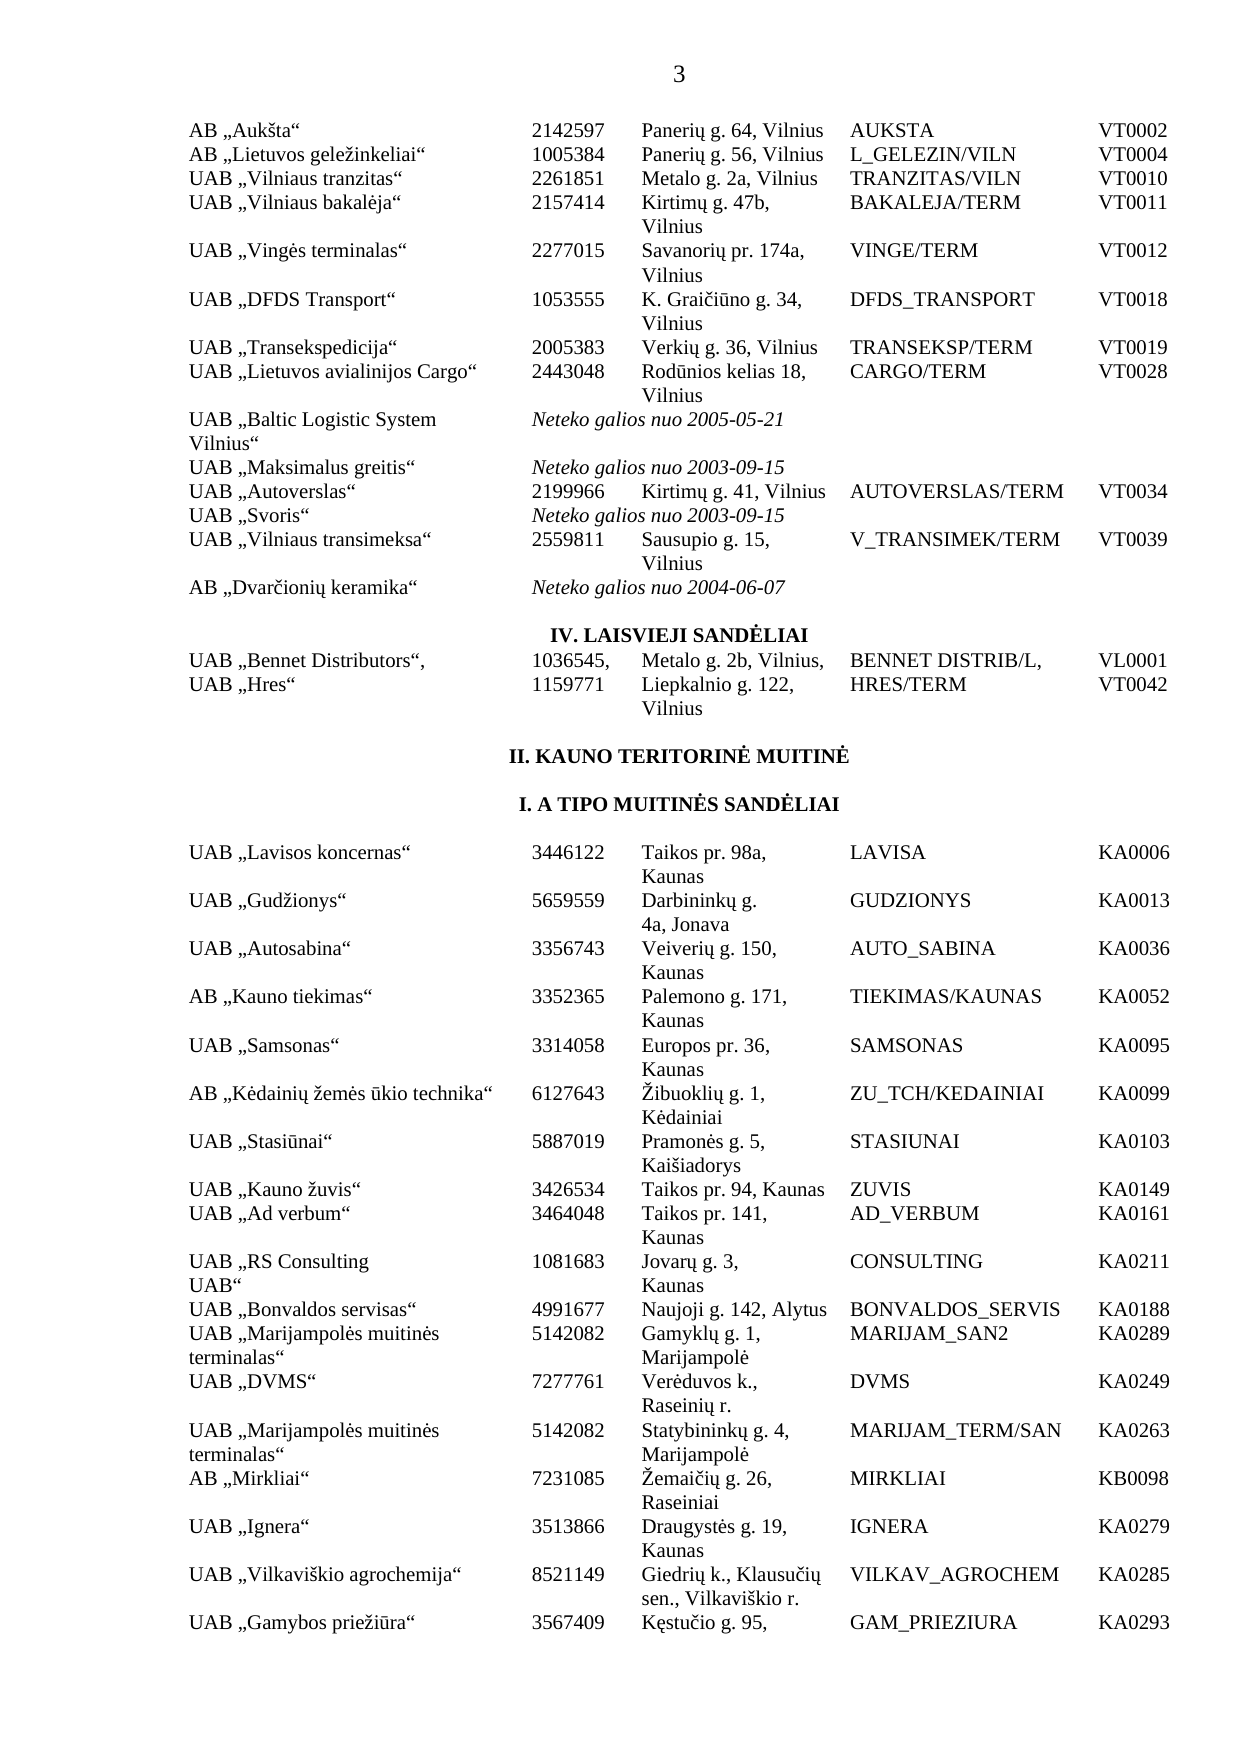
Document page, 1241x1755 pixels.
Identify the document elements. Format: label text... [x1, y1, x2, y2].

table_cell IGNERA [839, 1514, 1087, 1562]
table_cell UAB „Marijampolės muitinės terminalas“ [177, 1321, 520, 1369]
table_cell 6127643 [520, 1081, 630, 1129]
table_cell Taikos pr. 98a, Kaunas [630, 840, 838, 888]
table_cell UAB „Gamybos priežiūra“ [177, 1610, 520, 1634]
table_cell V_TRANSIMEK/TERM [839, 527, 1087, 575]
table_cell Kaunas [630, 1273, 838, 1297]
table_cell Rodūnios kelias 18, Vilnius [630, 359, 838, 407]
table_cell VT0019 [1087, 335, 1181, 359]
table_cell Savanorių pr. 174a, Vilnius [630, 239, 838, 287]
table_cell Kęstučio g. 95, [630, 1610, 838, 1634]
table_cell [177, 768, 1181, 792]
table_cell KA0249 [1087, 1369, 1181, 1417]
table_cell Žibuoklių g. 1, Kėdainiai [630, 1081, 838, 1129]
table_cell UAB „Ad verbum“ [177, 1201, 520, 1249]
table_cell KA0149 [1087, 1177, 1181, 1201]
table_cell 1081683 [520, 1249, 630, 1273]
table_cell UAB „Marijampolės muitinės terminalas“ [177, 1418, 520, 1466]
table_cell KA0036 [1087, 936, 1181, 984]
table_cell Liepkalnio g. 122, Vilnius [630, 672, 838, 720]
table_cell KA0006 [1087, 840, 1181, 888]
table_cell Verkių g. 36, Vilnius [630, 335, 838, 359]
table_cell AB „Dvarčionių keramika“ [177, 575, 520, 599]
table_cell UAB „DFDS Transport“ [177, 287, 520, 335]
table_cell AB „Kėdainių žemės ūkio technika“ [177, 1081, 520, 1129]
table_cell Metalo g. 2b, Vilnius, [630, 648, 838, 672]
table_cell UAB „DVMS“ [177, 1369, 520, 1417]
table_cell [1087, 1273, 1181, 1297]
table_cell Naujoji g. 142, Alytus [630, 1297, 838, 1321]
table_cell UAB „Vilniaus transimeksa“ [177, 527, 520, 575]
table_cell VT0004 [1087, 142, 1181, 166]
table_cell Sausupio g. 15, Vilnius [630, 527, 838, 575]
table_cell 2142597 [520, 118, 630, 142]
table_cell KA0293 [1087, 1610, 1181, 1634]
table_cell AB „Mirkliai“ [177, 1466, 520, 1514]
table_cell VT0011 [1087, 190, 1181, 238]
table_cell 3352365 [520, 984, 630, 1032]
table_cell UAB „Kauno žuvis“ [177, 1177, 520, 1201]
table_cell KA0095 [1087, 1033, 1181, 1081]
table_cell TRANSEKSP/TERM [839, 335, 1087, 359]
table_cell Taikos pr. 141, Kaunas [630, 1201, 838, 1249]
table_cell 8521149 [520, 1562, 630, 1610]
table_cell Darbininkų g. 4a, Jonava [630, 888, 838, 936]
table_cell 2199966 [520, 479, 630, 503]
table_cell UAB „Vilniaus tranzitas“ [177, 166, 520, 190]
table_cell [630, 599, 838, 623]
table_cell GUDZIONYS [839, 888, 1087, 936]
table_cell UAB „Autoverslas“ [177, 479, 520, 503]
table_cell GAM_PRIEZIURA [839, 1610, 1087, 1634]
table_cell 1159771 [520, 672, 630, 720]
table_cell DFDS_TRANSPORT [839, 287, 1087, 335]
table_cell 4991677 [520, 1297, 630, 1321]
table_cell STASIUNAI [839, 1129, 1087, 1177]
table_cell AUTO_SABINA [839, 936, 1087, 984]
table_cell UAB „Hres“ [177, 672, 520, 720]
table_cell II. KAUNO TERITORINĖ MUITINĖ [177, 744, 1181, 768]
table_cell [630, 720, 838, 744]
table_cell 3314058 [520, 1033, 630, 1081]
table_cell KA0279 [1087, 1514, 1181, 1562]
table_cell 5887019 [520, 1129, 630, 1177]
table_cell 1036545, [520, 648, 630, 672]
table_cell UAB „Gudžionys“ [177, 888, 520, 936]
table_cell KA0188 [1087, 1297, 1181, 1321]
table_cell UAB „Vilniaus bakalėja“ [177, 190, 520, 238]
table_cell 5142082 [520, 1418, 630, 1466]
table_cell 2443048 [520, 359, 630, 407]
table_cell VT0039 [1087, 527, 1181, 575]
table_cell UAB „RS Consulting [177, 1249, 520, 1273]
table_cell ZU_TCH/KEDAINIAI [839, 1081, 1087, 1129]
table_cell HRES/TERM [839, 672, 1087, 720]
table_cell 3426534 [520, 1177, 630, 1201]
table_cell KA0103 [1087, 1129, 1181, 1177]
table_cell [839, 599, 1087, 623]
table_cell UAB „Samsonas“ [177, 1033, 520, 1081]
table_cell [839, 1273, 1087, 1297]
table_cell BONVALDOS_SERVIS [839, 1297, 1087, 1321]
table_cell CARGO/TERM [839, 359, 1087, 407]
table_cell LAVISA [839, 840, 1087, 888]
table_cell Statybininkų g. 4, Marijampolė [630, 1418, 838, 1466]
table_cell Neteko galios nuo 2005-05-21 [520, 407, 1181, 455]
table_cell ZUVIS [839, 1177, 1087, 1201]
table_cell VL0001 [1087, 648, 1181, 672]
table_cell UAB „Baltic Logistic System Vilnius“ [177, 407, 520, 455]
table_cell KA0285 [1087, 1562, 1181, 1610]
table_cell AB „Lietuvos geležinkeliai“ [177, 142, 520, 166]
table_cell MIRKLIAI [839, 1466, 1087, 1514]
table_cell KA0099 [1087, 1081, 1181, 1129]
table_cell 3464048 [520, 1201, 630, 1249]
table_cell IV. LAISVIEJI SANDĖLIAI [177, 624, 1181, 647]
table_cell 2157414 [520, 190, 630, 238]
table_cell Palemono g. 171, Kaunas [630, 984, 838, 1032]
table_cell UAB „Transekspedicija“ [177, 335, 520, 359]
table_cell 7231085 [520, 1466, 630, 1514]
table_cell KA0263 [1087, 1418, 1181, 1466]
table_cell TIEKIMAS/KAUNAS [839, 984, 1087, 1032]
table_cell I. A TIPO MUITINĖS SANDĖLIAI [177, 792, 1181, 816]
table_cell KA0013 [1087, 888, 1181, 936]
table_cell 5142082 [520, 1321, 630, 1369]
table_cell UAB „Ignera“ [177, 1514, 520, 1562]
table_cell SAMSONAS [839, 1033, 1087, 1081]
table_cell Neteko galios nuo 2004-06-07 [520, 575, 1181, 599]
table_cell UAB „Svoris“ [177, 503, 520, 527]
table_cell BAKALEJA/TERM [839, 190, 1087, 238]
table_cell MARIJAM_TERM/SAN [839, 1418, 1087, 1466]
table_cell Jovarų g. 3, [630, 1249, 838, 1273]
table_cell AB „Aukšta“ [177, 118, 520, 142]
table_cell VT0012 [1087, 239, 1181, 287]
table_cell CONSULTING [839, 1249, 1087, 1273]
table_cell Neteko galios nuo 2003-09-15 [520, 503, 1181, 527]
table_cell 1005384 [520, 142, 630, 166]
table_cell [177, 599, 520, 623]
table_cell VT0034 [1087, 479, 1181, 503]
table_cell Kirtimų g. 41, Vilnius [630, 479, 838, 503]
table_cell VINGE/TERM [839, 239, 1087, 287]
table_cell AB „Kauno tiekimas“ [177, 984, 520, 1032]
table_cell L_GELEZIN/VILN [839, 142, 1087, 166]
table_cell AUTOVERSLAS/TERM [839, 479, 1087, 503]
table_cell 5659559 [520, 888, 630, 936]
table_cell Gamyklų g. 1, Marijampolė [630, 1321, 838, 1369]
table_cell 2277015 [520, 239, 630, 287]
table_cell MARIJAM_SAN2 [839, 1321, 1087, 1369]
table_cell Europos pr. 36, Kaunas [630, 1033, 838, 1081]
table_cell KA0211 [1087, 1249, 1181, 1273]
table_cell VT0002 [1087, 118, 1181, 142]
table_cell 3567409 [520, 1610, 630, 1634]
table_cell VILKAV_AGROCHEM [839, 1562, 1087, 1610]
table_cell 2261851 [520, 166, 630, 190]
table_cell 2005383 [520, 335, 630, 359]
table_cell Panerių g. 64, Vilnius [630, 118, 838, 142]
table_cell [1087, 599, 1181, 623]
table_cell 2559811 [520, 527, 630, 575]
table_cell UAB „Bonvaldos servisas“ [177, 1297, 520, 1321]
table_cell VT0028 [1087, 359, 1181, 407]
table_cell [177, 816, 1181, 840]
table_cell BENNET DISTRIB/L, [839, 648, 1087, 672]
table_cell Draugystės g. 19, Kaunas [630, 1514, 838, 1562]
table_cell VT0018 [1087, 287, 1181, 335]
table_cell UAB „Bennet Distributors“, [177, 648, 520, 672]
table_cell AUKSTA [839, 118, 1087, 142]
table_cell UAB „Autosabina“ [177, 936, 520, 984]
table_cell UAB „Vingės terminalas“ [177, 239, 520, 287]
table_cell VT0010 [1087, 166, 1181, 190]
table_cell KA0161 [1087, 1201, 1181, 1249]
table_cell Neteko galios nuo 2003-09-15 [520, 455, 1181, 479]
table_cell [520, 720, 630, 744]
table_cell Verėduvos k., Raseinių r. [630, 1369, 838, 1417]
table_cell UAB „Vilkaviškio agrochemija“ [177, 1562, 520, 1610]
table_cell VT0042 [1087, 672, 1181, 720]
table_cell 3356743 [520, 936, 630, 984]
table_cell TRANZITAS/VILN [839, 166, 1087, 190]
table_cell K. Graičiūno g. 34, Vilnius [630, 287, 838, 335]
table_cell [520, 599, 630, 623]
table_cell KA0289 [1087, 1321, 1181, 1369]
table_cell UAB „Lavisos koncernas“ [177, 840, 520, 888]
table_cell Panerių g. 56, Vilnius [630, 142, 838, 166]
table_cell Pramonės g. 5, Kaišiadorys [630, 1129, 838, 1177]
table_cell 1053555 [520, 287, 630, 335]
table_cell Metalo g. 2a, Vilnius [630, 166, 838, 190]
table_cell UAB „Lietuvos avialinijos Cargo“ [177, 359, 520, 407]
table_cell KA0052 [1087, 984, 1181, 1032]
table_cell KB0098 [1087, 1466, 1181, 1514]
table_cell [520, 1273, 630, 1297]
table_cell [1087, 720, 1181, 744]
table_cell UAB „Stasiūnai“ [177, 1129, 520, 1177]
table_cell Kirtimų g. 47b, Vilnius [630, 190, 838, 238]
table_cell DVMS [839, 1369, 1087, 1417]
table_cell Giedrių k., Klausučių sen., Vilkaviškio r. [630, 1562, 838, 1610]
table_cell UAB „Maksimalus greitis“ [177, 455, 520, 479]
table_cell 3513866 [520, 1514, 630, 1562]
table_cell Žemaičių g. 26, Raseiniai [630, 1466, 838, 1514]
table_cell 7277761 [520, 1369, 630, 1417]
table_cell AD_VERBUM [839, 1201, 1087, 1249]
table_cell [177, 720, 520, 744]
table_cell Veiverių g. 150, Kaunas [630, 936, 838, 984]
table_cell UAB“ [177, 1273, 520, 1297]
table_cell Taikos pr. 94, Kaunas [630, 1177, 838, 1201]
table_cell [839, 720, 1087, 744]
table_cell 3446122 [520, 840, 630, 888]
